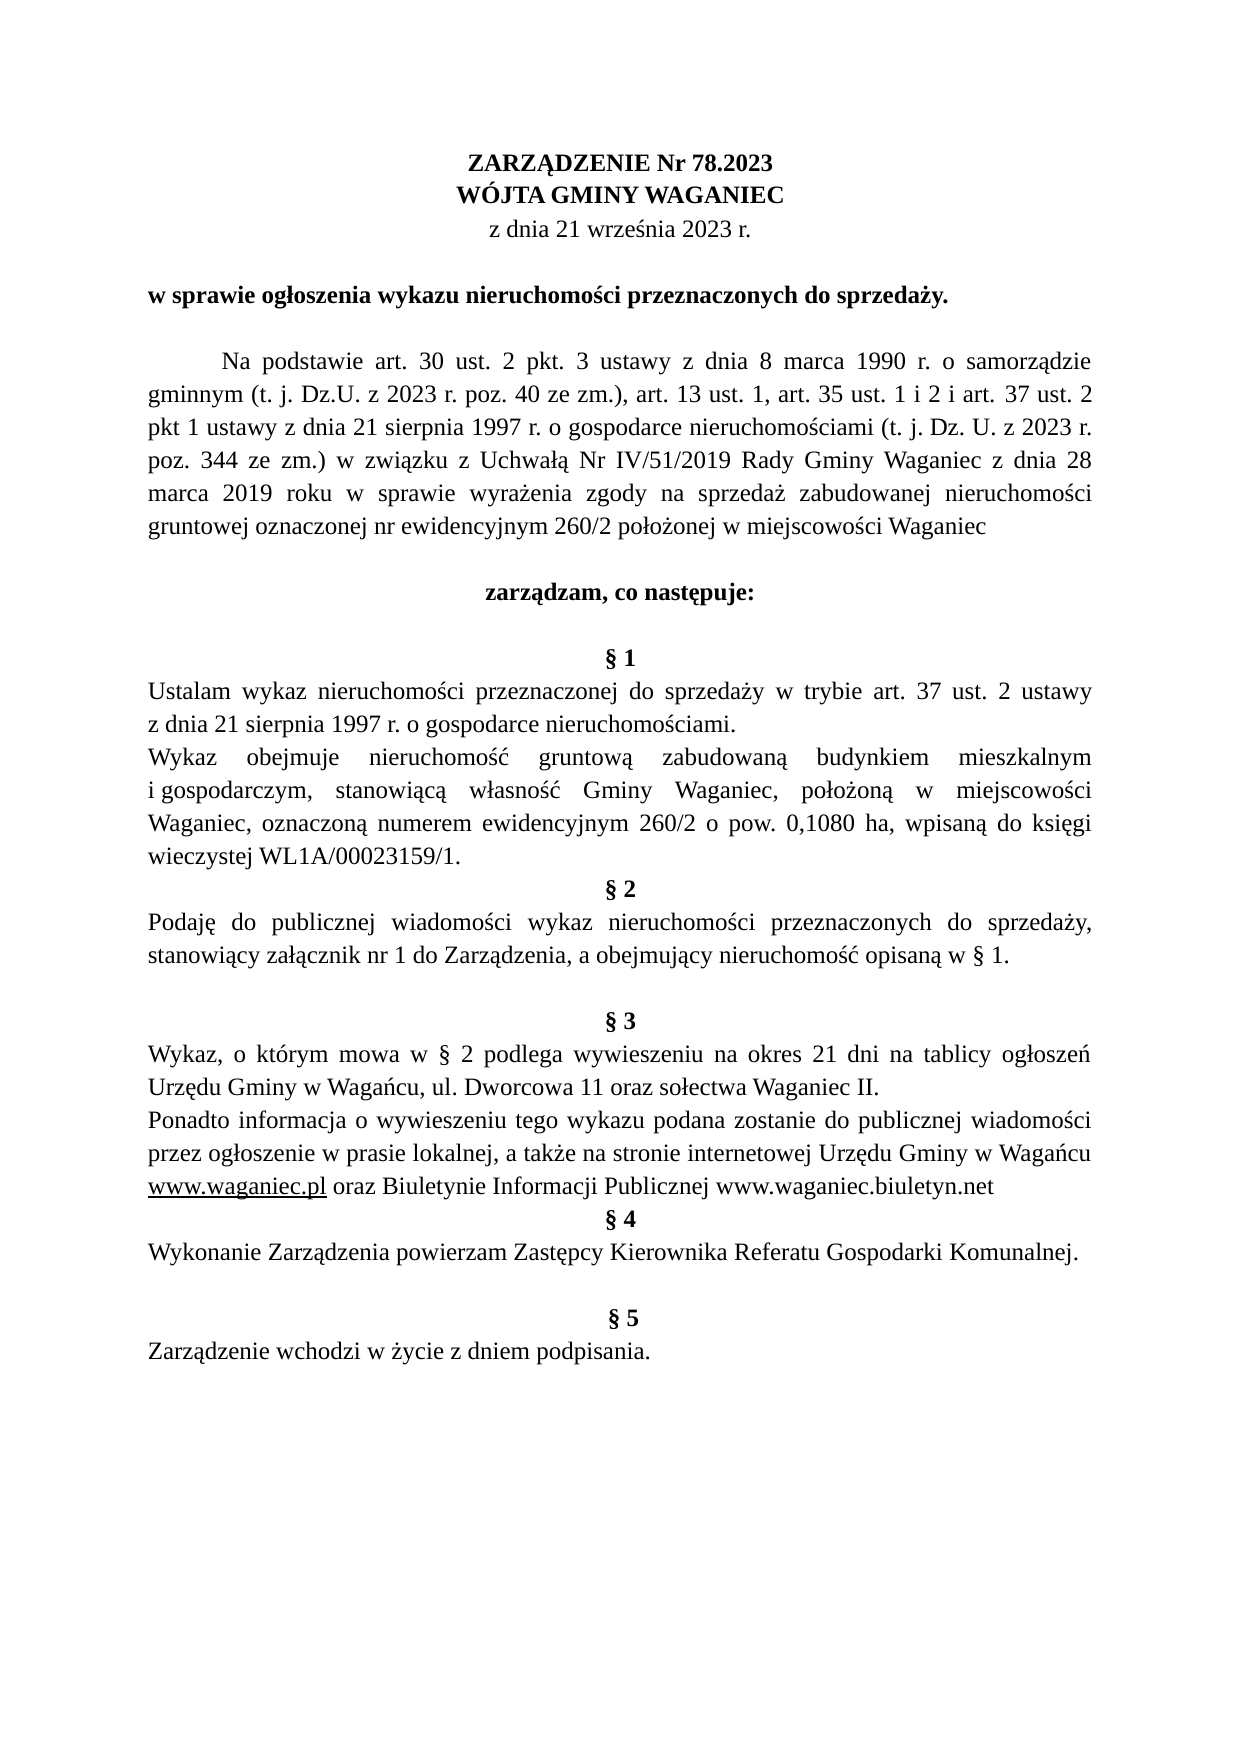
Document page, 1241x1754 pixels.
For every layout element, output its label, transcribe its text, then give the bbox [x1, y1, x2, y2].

text Wykaz, o którym mowa w § 2 podlega wywieszeniu na okres 21 dni na tablicy ogłoszeń Urzędu Gminy w Wagańcu, ul. Dworcowa 11 oraz sołectwa Waganiec II. [148, 1039, 1093, 1101]
text Ustalam wykaz nieruchomości przeznaczonej do sprzedaży w trybie art. 37 ust. 2 ustawy z dnia 21 sierpnia 1997 r. o gospodarce nieruchomościami. [148, 676, 1093, 738]
text Wykaz obejmuje nieruchomość gruntową zabudowaną budynkiem mieszkalnym i gospodarczym, stanowiącą własność Gminy Waganiec, położoną w miejscowości Waganiec, oznaczoną numerem ewidencyjnym 260/2 o pow. 0,1080 ha, wpisaną do księgi wieczystej WL1A/00023159/1. [148, 742, 1093, 870]
text Zarządzenie wchodzi w życie z dniem podpisania. [148, 1336, 1093, 1365]
text z dnia 21 września 2023 r. [148, 214, 1093, 242]
text Wykonanie Zarządzenia powierzam Zastępcy Kierownika Referatu Gospodarki Komunalnej. [148, 1237, 1093, 1266]
text w sprawie ogłoszenia wykazu nieruchomości przeznaczonych do sprzedaży. [148, 280, 1093, 308]
text § 2 [148, 874, 1093, 903]
text § 1 [148, 643, 1093, 672]
text Ponadto informacja o wywieszeniu tego wykazu podana zostanie do publicznej wiadomości przez ogłoszenie w prasie lokalnej, a także na stronie internetowej Urzędu Gminy w Wagańcu www.waganiec.pl oraz Biuletynie Informacji Publicznej www.waganiec.biuletyn.net [148, 1105, 1093, 1200]
text § 4 [148, 1204, 1093, 1233]
text § 3 [148, 1006, 1093, 1035]
text § 5 [148, 1303, 1093, 1332]
text ZARZĄDZENIE Nr 78.2023 [148, 148, 1093, 176]
text zarządzam, co następuje: [148, 577, 1093, 606]
text Podaję do publicznej wiadomości wykaz nieruchomości przeznaczonych do sprzedaży, stanowiący załącznik nr 1 do Zarządzenia, a obejmujący nieruchomość opisaną w § 1. [148, 907, 1093, 969]
text Na podstawie art. 30 ust. 2 pkt. 3 ustawy z dnia 8 marca 1990 r. o samorządzie gminnym (t. j. Dz.U. z 2023 r. poz. 40 ze zm.), art. 13 ust. 1, art. 35 ust. 1 i 2 i art. 37 ust. 2 pkt 1 ustawy z dnia 21 sierpnia 1997 r. o gospodarce nieruchomościami (t. j. Dz. U. z 2023 r. poz. 344 ze zm.) w związku z Uchwałą Nr IV/51/2019 Rady Gminy Waganiec z dnia 28 marca 2019 roku w sprawie wyrażenia zgody na sprzedaż zabudowanej nieruchomości gruntowej oznaczonej nr ewidencyjnym 260/2 położonej w miejscowości Waganiec [148, 346, 1093, 539]
text WÓJTA GMINY WAGANIEC [148, 181, 1093, 209]
